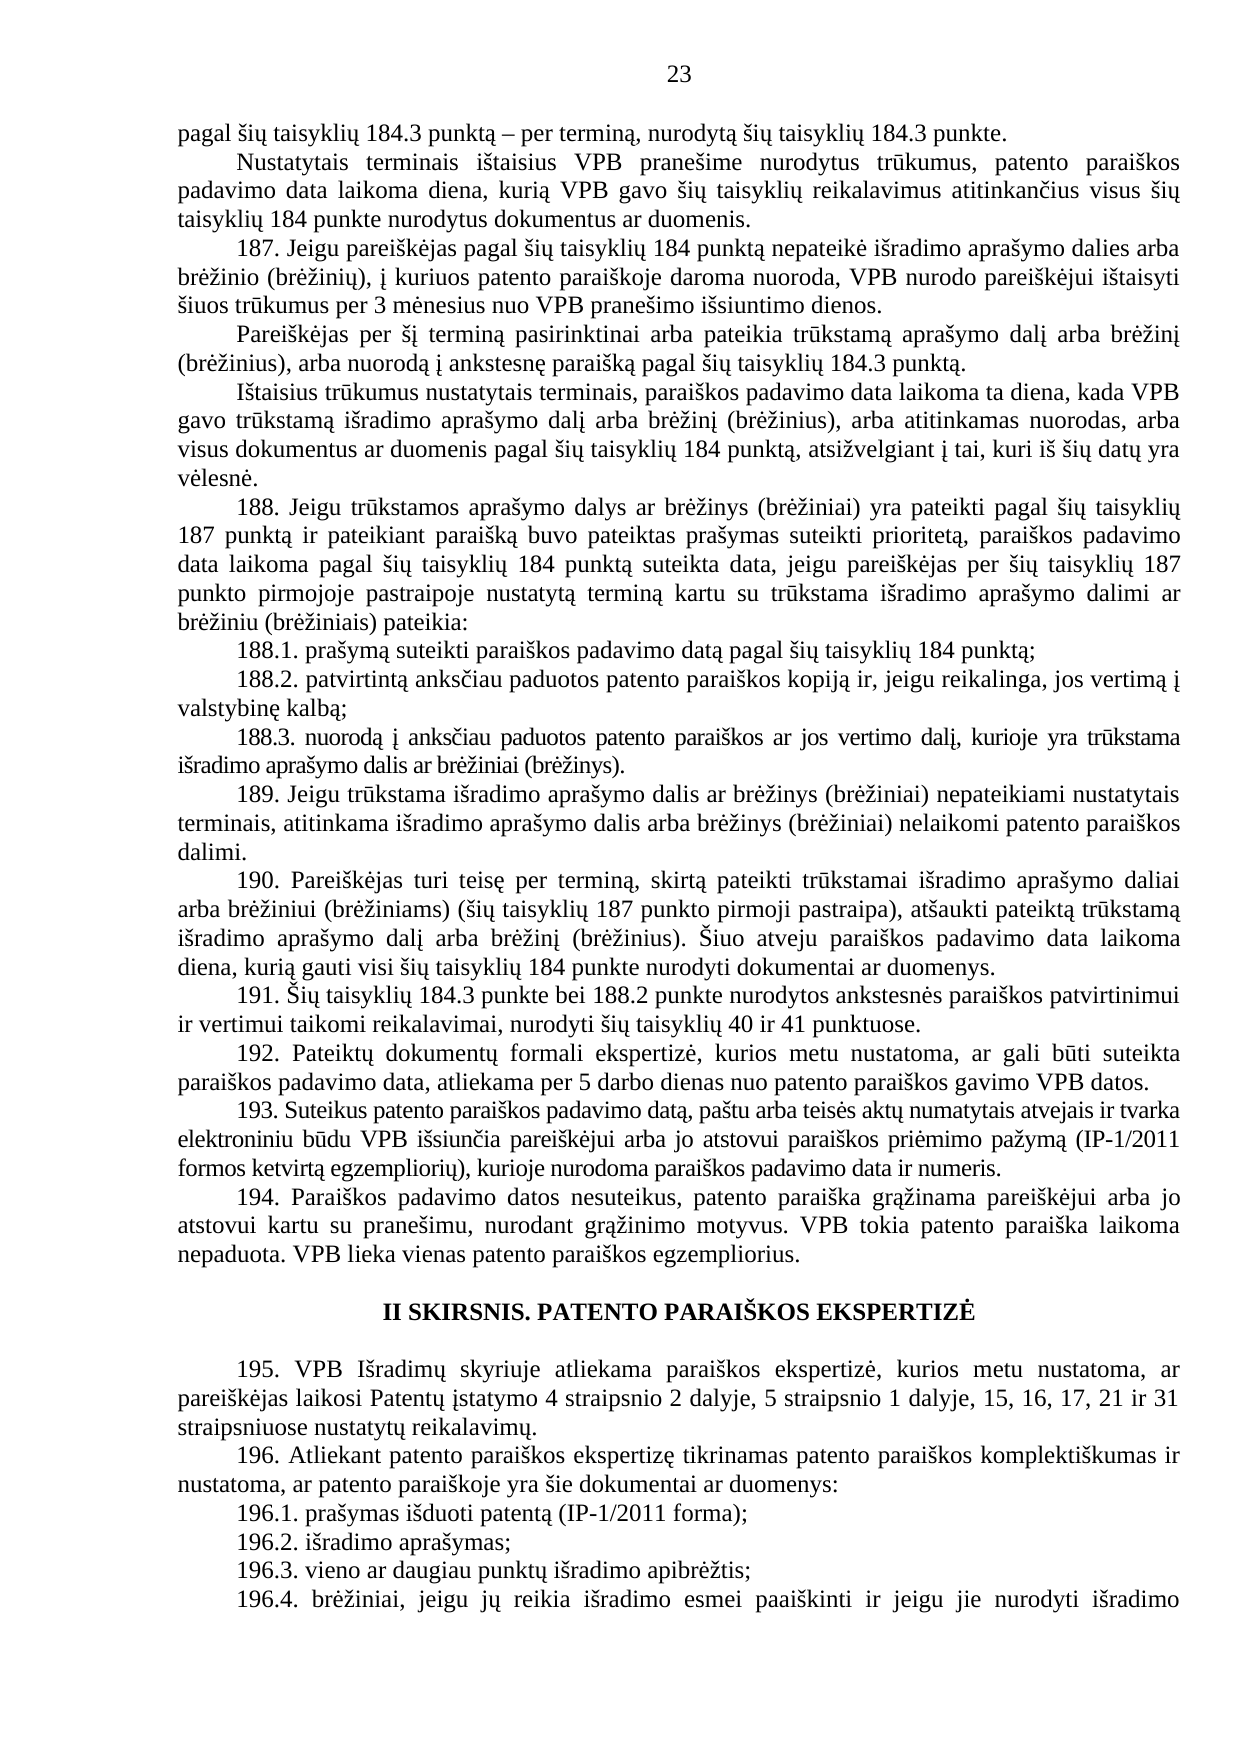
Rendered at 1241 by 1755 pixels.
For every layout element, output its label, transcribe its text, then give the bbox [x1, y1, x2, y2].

text 188. Jeigu trūkstamos aprašymo dalys ar brėžinys (brėžiniai) yra pateikti pagal šių taisyklių 187 punktą ir pateikiant paraišką buvo pateiktas prašymas suteikti prioritetą, paraiškos padavimo data laikoma pagal šių taisyklių 184 punktą suteikta data, jeigu pareiškėjas per šių taisyklių 187 punkto pirmojoje pastraipoje nustatytą terminą kartu su trūkstama išradimo aprašymo dalimi ar brėžiniu (brėžiniais) pateikia: [177, 492, 1181, 636]
text 194. Paraiškos padavimo datos nesuteikus, patento paraiška grąžinama pareiškėjui arba jo atstovui kartu su pranešimu, nurodant grąžinimo motyvus. VPB tokia patento paraiška laikoma nepaduota. VPB lieka vienas patento paraiškos egzempliorius. [177, 1182, 1181, 1268]
text 196.4. brėžiniai, jeigu jų reikia išradimo esmei paaiškinti ir jeigu jie nurodyti išradimo [177, 1584, 1181, 1613]
text 191. Šių taisyklių 184.3 punkte bei 188.2 punkte nurodytos ankstesnės paraiškos patvirtinimui ir vertimui taikomi reikalavimai, nurodyti šių taisyklių 40 ir 41 punktuose. [177, 981, 1181, 1038]
text 188.1. prašymą suteikti paraiškos padavimo datą pagal šių taisyklių 184 punktą; [177, 636, 1181, 664]
text 189. Jeigu trūkstama išradimo aprašymo dalis ar brėžinys (brėžiniai) nepateikiami nustatytais terminais, atitinkama išradimo aprašymo dalis arba brėžinys (brėžiniai) nelaikomi patento paraiškos dalimi. [177, 779, 1181, 866]
text 188.2. patvirtintą anksčiau paduotos patento paraiškos kopiją ir, jeigu reikalinga, jos vertimą į valstybinę kalbą; [177, 664, 1181, 722]
text 196.3. vieno ar daugiau punktų išradimo apibrėžtis; [177, 1556, 1181, 1584]
text 195. VPB Išradimų skyriuje atliekama paraiškos ekspertizė, kurios metu nustatoma, ar pareiškėjas laikosi Patentų įstatymo 4 straipsnio 2 dalyje, 5 straipsnio 1 dalyje, 15, 16, 17, 21 ir 31 straipsniuose nustatytų reikalavimų. [177, 1354, 1181, 1441]
text 187. Jeigu pareiškėjas pagal šių taisyklių 184 punktą nepateikė išradimo aprašymo dalies arba brėžinio (brėžinių), į kuriuos patento paraiškoje daroma nuoroda, VPB nurodo pareiškėjui ištaisyti šiuos trūkumus per 3 mėnesius nuo VPB pranešimo išsiuntimo dienos. [177, 233, 1181, 319]
text 188.3. nuorodą į anksčiau paduotos patento paraiškos ar jos vertimo dalį, kurioje yra trūkstama išradimo aprašymo dalis ar brėžiniai (brėžinys). [177, 722, 1181, 779]
text pagal šių taisyklių 184.3 punktą – per terminą, nurodytą šių taisyklių 184.3 punkte. [177, 118, 1181, 147]
text 193. Suteikus patento paraiškos padavimo datą, paštu arba teisės aktų numatytais atvejais ir tvarka elektroniniu būdu VPB išsiunčia pareiškėjui arba jo atstovui paraiškos priėmimo pažymą (IP-1/2011 formos ketvirtą egzempliorių), kurioje nurodoma paraiškos padavimo data ir numeris. [177, 1096, 1181, 1182]
text 196.2. išradimo aprašymas; [177, 1527, 1181, 1556]
text 190. Pareiškėjas turi teisę per terminą, skirtą pateikti trūkstamai išradimo aprašymo daliai arba brėžiniui (brėžiniams) (šių taisyklių 187 punkto pirmoji pastraipa), atšaukti pateiktą trūkstamą išradimo aprašymo dalį arba brėžinį (brėžinius). Šiuo atveju paraiškos padavimo data laikoma diena, kurią gauti visi šių taisyklių 184 punkte nurodyti dokumentai ar duomenys. [177, 866, 1181, 981]
text 196.1. prašymas išduoti patentą (IP-1/2011 forma); [177, 1498, 1181, 1527]
text 196. Atliekant patento paraiškos ekspertizę tikrinamas patento paraiškos komplektiškumas ir nustatoma, ar patento paraiškoje yra šie dokumentai ar duomenys: [177, 1441, 1181, 1498]
text 192. Pateiktų dokumentų formali ekspertizė, kurios metu nustatoma, ar gali būti suteikta paraiškos padavimo data, atliekama per 5 darbo dienas nuo patento paraiškos gavimo VPB datos. [177, 1038, 1181, 1096]
text Ištaisius trūkumus nustatytais terminais, paraiškos padavimo data laikoma ta diena, kada VPB gavo trūkstamą išradimo aprašymo dalį arba brėžinį (brėžinius), arba atitinkamas nuorodas, arba visus dokumentus ar duomenis pagal šių taisyklių 184 punktą, atsižvelgiant į tai, kuri iš šių datų yra vėlesnė. [177, 377, 1181, 492]
text II SKIRSNIS. PATENTO PARAIŠKOS EKSPERTIZĖ [177, 1297, 1181, 1326]
text Nustatytais terminais ištaisius VPB pranešime nurodytus trūkumus, patento paraiškos padavimo data laikoma diena, kurią VPB gavo šių taisyklių reikalavimus atitinkančius visus šių taisyklių 184 punkte nurodytus dokumentus ar duomenis. [177, 147, 1181, 233]
text Pareiškėjas per šį terminą pasirinktinai arba pateikia trūkstamą aprašymo dalį arba brėžinį (brėžinius), arba nuorodą į ankstesnę paraišką pagal šių taisyklių 184.3 punktą. [177, 319, 1181, 377]
